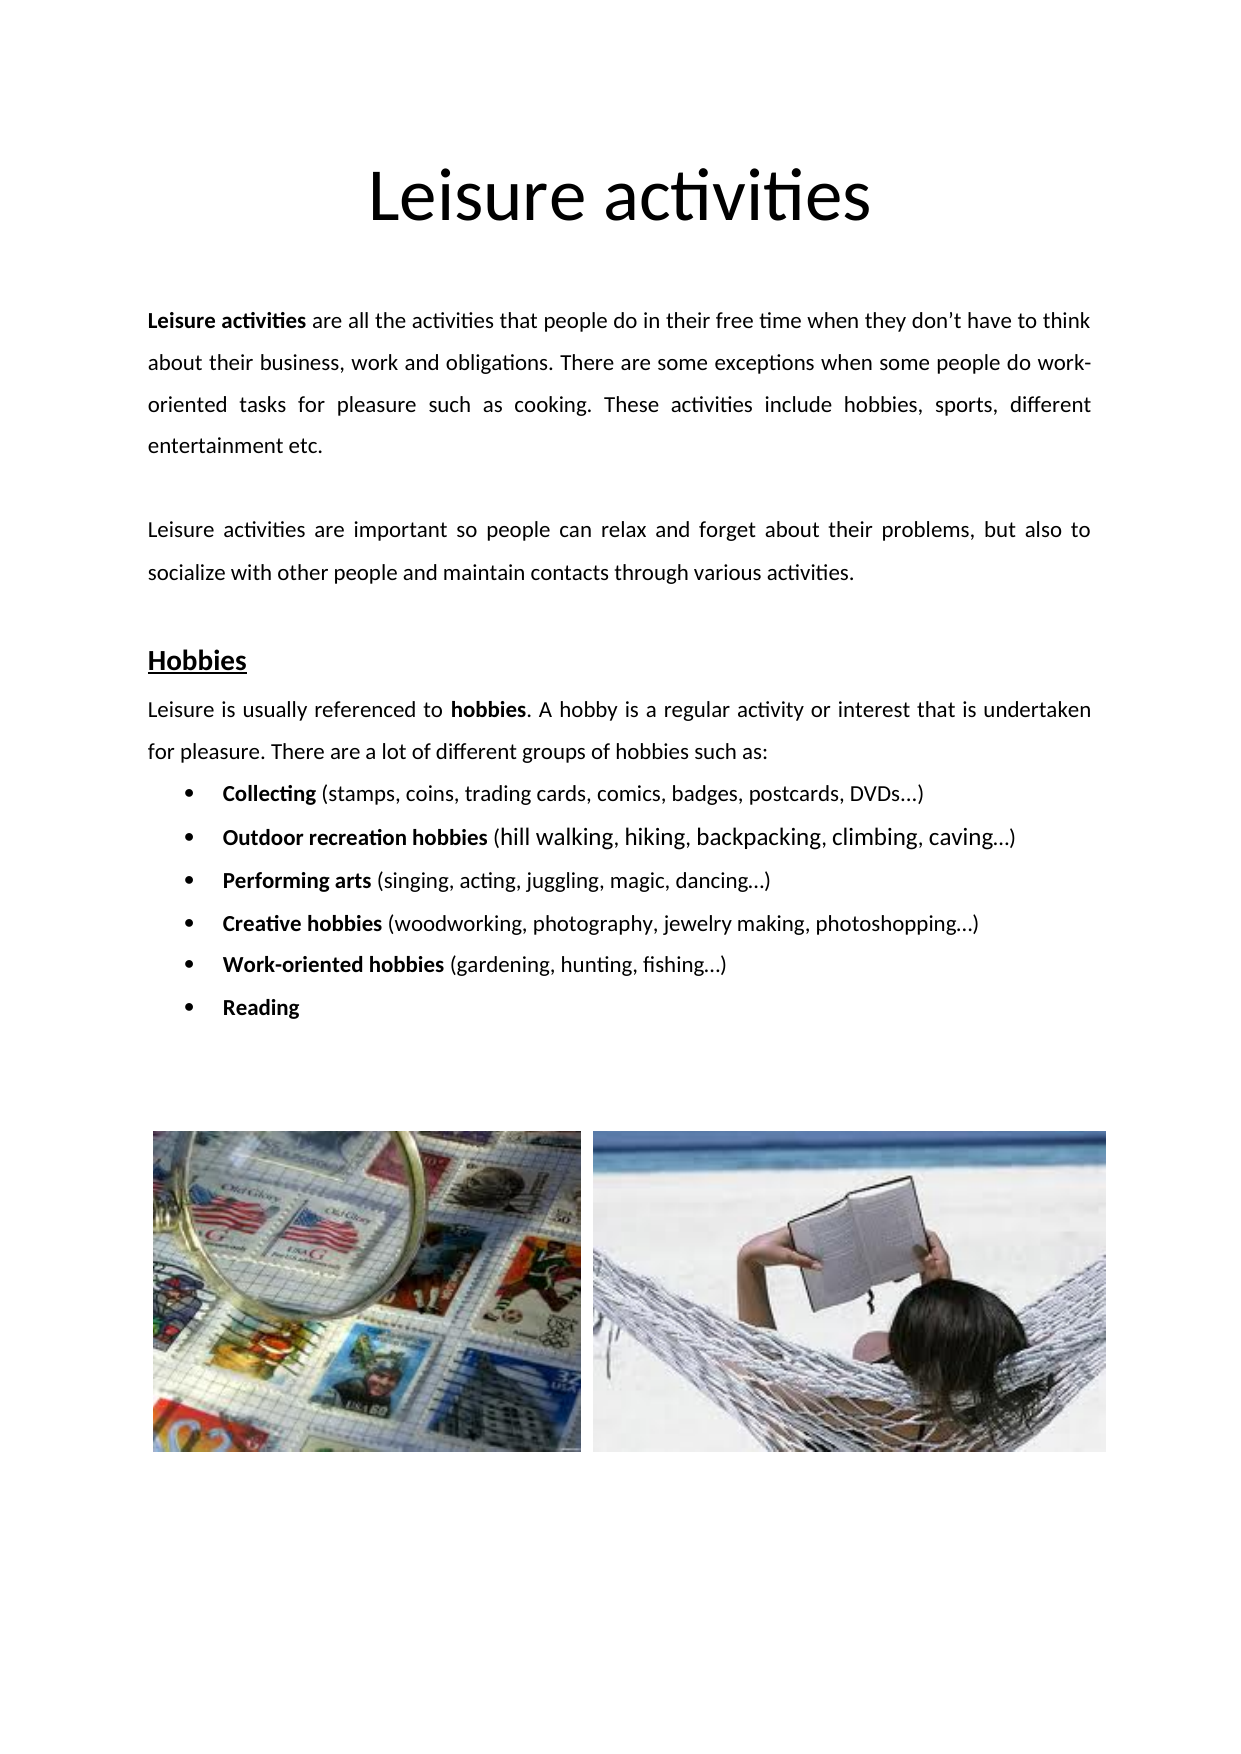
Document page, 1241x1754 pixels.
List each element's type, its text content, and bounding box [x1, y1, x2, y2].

picture [153, 1131, 581, 1452]
text Leisure is usually referenced to hobbies. A hobby is a regular activity or interest that is undertaken for pleasure. There are a lot of different groups of hobbies such as: [148, 695, 1093, 765]
list Reading [185, 993, 1093, 1021]
list Outdoor recreation hobbies (hill walking, hiking, backpacking, climbing, caving…) [185, 821, 1093, 851]
text Leisure activities are important so people can relax and forget about their problems, but also to socialize with other people and maintain contacts through various activities. [148, 516, 1093, 586]
list Work-oriented hobbies (gardening, hunting, fishing…) [185, 951, 1093, 979]
list Performing arts (singing, acting, juggling, magic, dancing…) [185, 867, 1093, 895]
text Leisure activities [148, 148, 1093, 239]
list Collecting (stamps, coins, trading cards, comics, badges, postcards, DVDs...) [185, 779, 1093, 807]
text Leisure activities are all the activities that people do in their free time when they don’t have to think about their business, work and obligations. There are some exceptions when some people do work-oriented tasks for pleasure such as cooking. These activities include hobbies, sports, different entertainment etc. [148, 306, 1093, 460]
text Hobbies [148, 642, 1093, 677]
picture [593, 1131, 1106, 1452]
list Creative hobbies (woodworking, photography, jewelry making, photoshopping…) [185, 909, 1093, 937]
